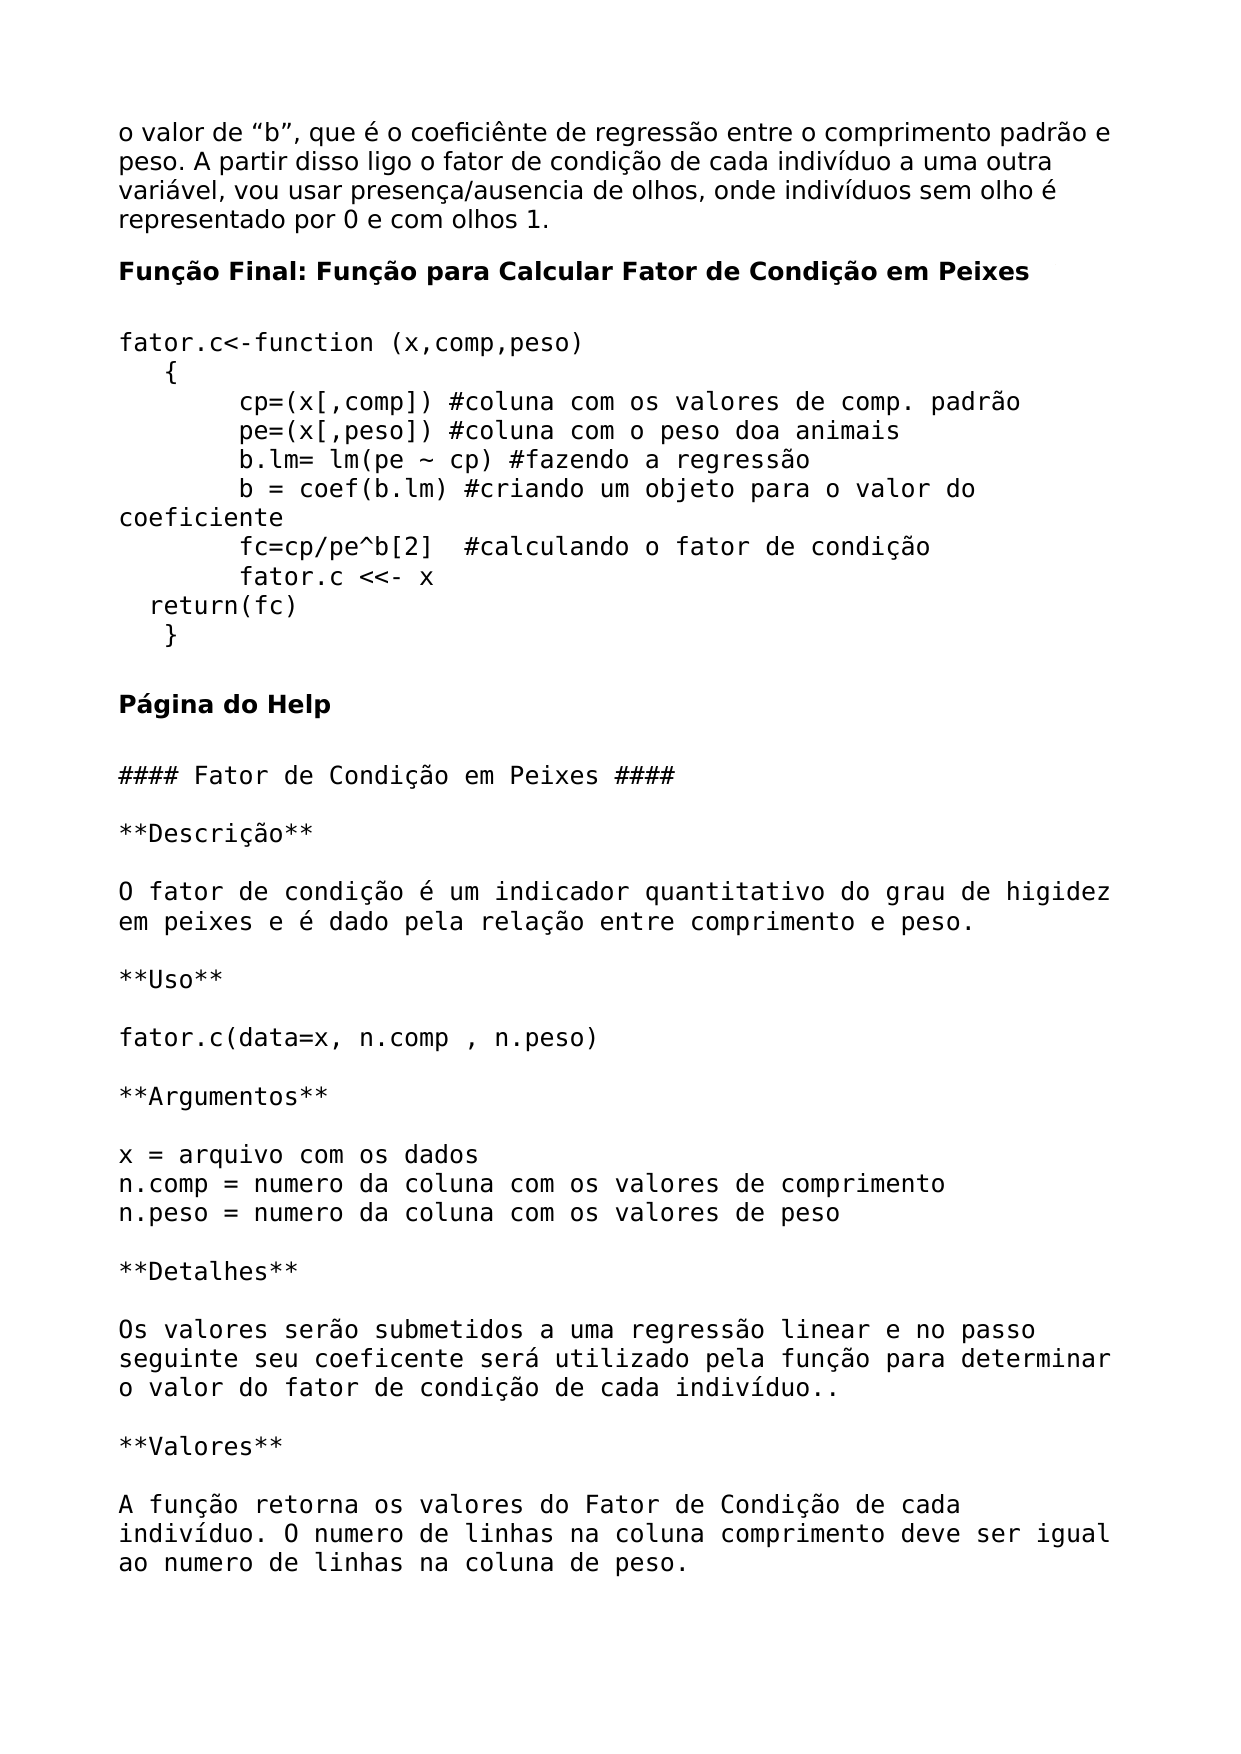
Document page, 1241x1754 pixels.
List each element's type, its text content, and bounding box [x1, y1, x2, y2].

text #### Fator de Condição em Peixes #### **Descrição** O fator de condição é um indicador quantitativo do grau de higidez em peixes e é dado pela relação entre comprimento e peso. **Uso** fator.c(data=x, n.comp , n.peso) **Argumentos** x = arquivo com os dados n.comp = numero da coluna com os valores de comprimento n.peso = numero da coluna com os valores de peso **Detalhes** Os valores serão submetidos a uma regressão linear e no passo seguinte seu coeficente será utilizado pela função para determinar o valor do fator de condição de cada indivíduo.. **Valores** A função retorna os valores do Fator de Condição de cada indivíduo. O numero de linhas na coluna comprimento deve ser igual ao numero de linhas na coluna de peso. [118, 732, 1122, 1607]
text Função Final: Função para Calcular Fator de Condição em Peixes [118, 247, 1122, 287]
text o valor de “b”, que é o coeficiênte de regressão entre o comprimento padrão e peso. A partir disso ligo o fator de condição de cada indivíduo a uma outra variável, vou usar presença/ausencia de olhos, onde indivíduos sem olho é representado por 0 e com olhos 1. [118, 118, 1122, 235]
text fator.c<-function (x,comp,peso) { cp=(x[,comp]) #coluna com os valores de comp. padrão pe=(x[,peso]) #coluna com o peso doa animais b.lm= lm(pe ~ cp) #fazendo a regressão b = coef(b.lm) #criando um objeto para o valor do coeficiente fc=cp/pe^b[2] #calculando o fator de condição fator.c <<- x return(fc) } [118, 299, 1122, 678]
text Página do Help [118, 690, 1122, 719]
